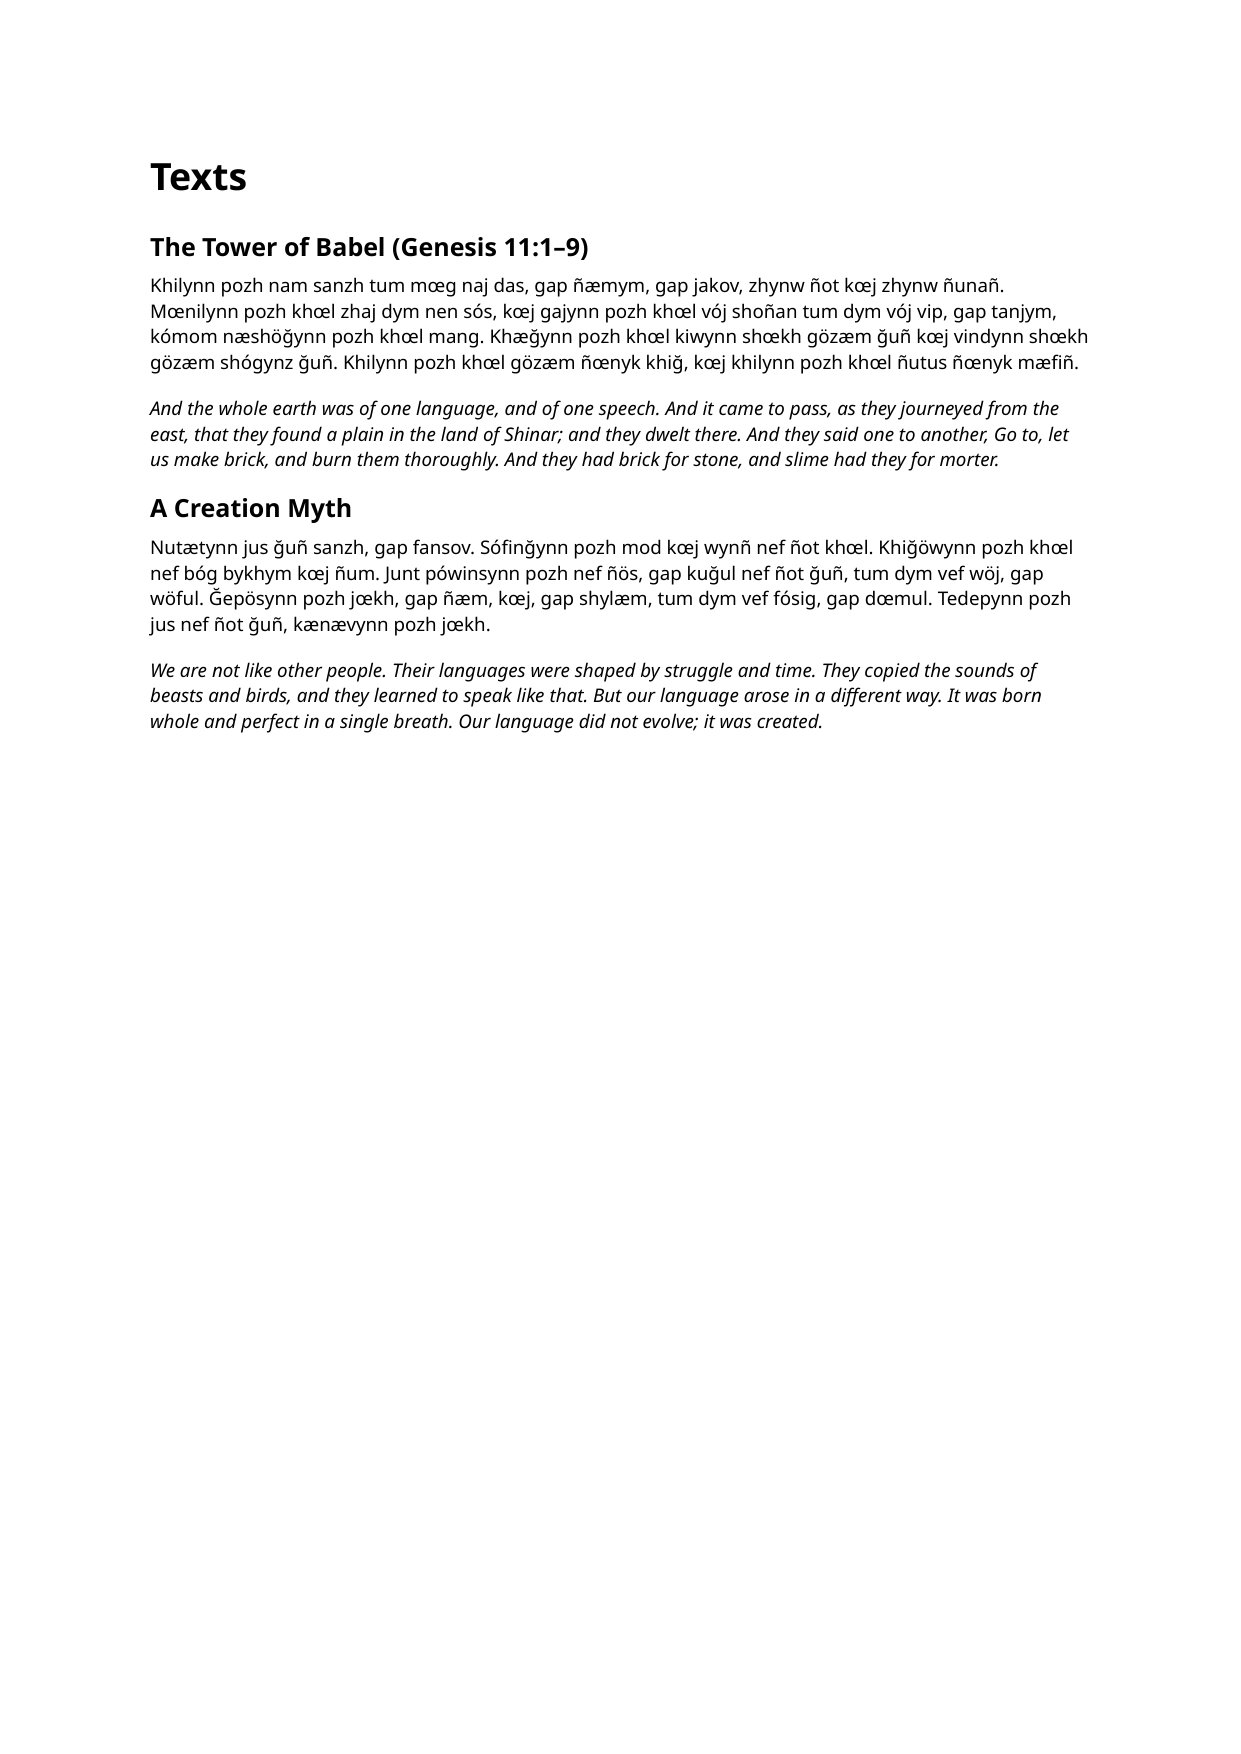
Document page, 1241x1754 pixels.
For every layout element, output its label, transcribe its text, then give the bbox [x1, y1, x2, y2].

subtitle Texts [150, 150, 1090, 201]
subtitle A Creation Myth [150, 491, 1090, 525]
text Nutætynn jus ğuñ sanzh, gap fansov. Sófinğynn pozh mod kœj wynñ nef ñot khœl. Khiğöwynn pozh khœl nef bóg bykhym kœj ñum. Junt pówinsynn pozh nef ñös, gap kuğul nef ñot ğuñ, tum dym vef wöj, gap wöful. Ğepösynn pozh jœkh, gap ñæm, kœj, gap shylæm, tum dym vef fósig, gap dœmul. Tedepynn pozh jus nef ñot ğuñ, kænævynn pozh jœkh. [150, 534, 1090, 636]
text And the whole earth was of one language, and of one speech. And it came to pass, as they journeyed from the east, that they found a plain in the land of Shinar; and they dwelt there. And they said one to another, Go to, let us make brick, and burn them thoroughly. And they had brick for stone, and slime had they for morter. [150, 396, 1090, 472]
subtitle The Tower of Babel (Genesis 11:1–9) [150, 229, 1090, 263]
text Khilynn pozh nam sanzh tum mœg naj das, gap ñæmym, gap jakov, zhynw ñot kœj zhynw ñunañ. Mœnilynn pozh khœl zhaj dym nen sós, kœj gajynn pozh khœl vój shoñan tum dym vój vip, gap tanjym, kómom næshöğynn pozh khœl mang. Khæğynn pozh khœl kiwynn shœkh gözæm ğuñ kœj vindynn shœkh gözæm shógynz ğuñ. Khilynn pozh khœl gözæm ñœnyk khiğ, kœj khilynn pozh khœl ñutus ñœnyk mæfiñ. [150, 273, 1090, 375]
text We are not like other people. Their languages were shaped by struggle and time. They copied the sounds of beasts and birds, and they learned to speak like that. But our language arose in a different way. It was born whole and perfect in a single breath. Our language did not evolve; it was created. [150, 657, 1090, 734]
